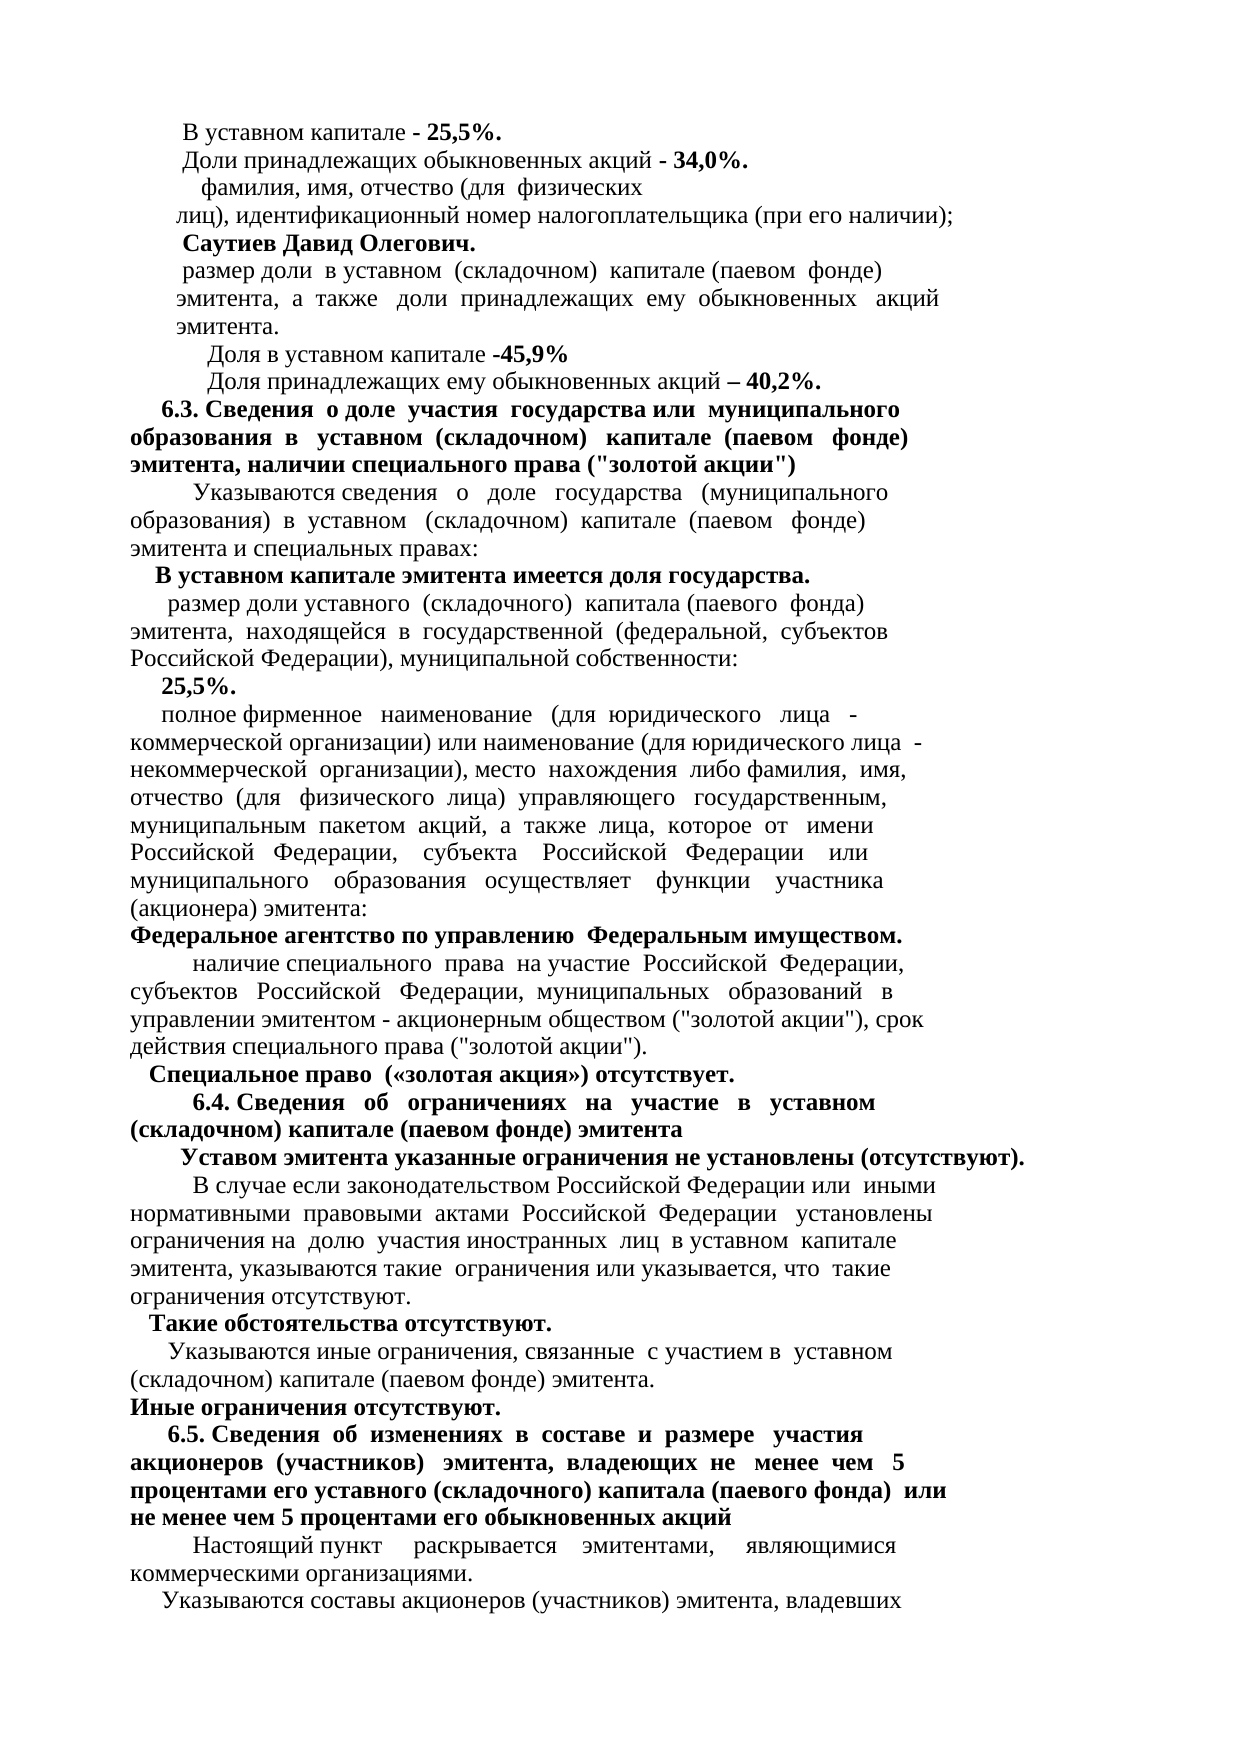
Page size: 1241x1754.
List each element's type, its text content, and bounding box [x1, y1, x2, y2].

text В уставном капитале - 25,5%. [176, 118, 1169, 146]
text (складочном) капитале (паевом фонде) эмитента [130, 1116, 1169, 1143]
text наличие специального права на участие Российской Федерации, [130, 949, 1169, 977]
text лиц), идентификационный номер налогоплательщика (при его наличии); [176, 201, 1169, 229]
text коммерческой организации) или наименование (для юридического лица - [130, 728, 1169, 755]
text акционеров (участников) эмитента, владеющих не менее чем 5 [130, 1448, 1169, 1476]
text муниципального образования осуществляет функции участника [130, 866, 1169, 894]
text Иные ограничения отсутствуют. [130, 1393, 1169, 1420]
text Российской Федерации), муниципальной собственности: [130, 644, 1169, 672]
text отчество (для физического лица) управляющего государственным, [130, 783, 1169, 811]
text Указываются иные ограничения, связанные с участием в уставном [130, 1337, 1169, 1365]
text эмитента. [176, 312, 1169, 340]
text В случае если законодательством Российской Федерации или иными [130, 1171, 1169, 1199]
text Уставом эмитента указанные ограничения не установлены (отсутствуют). [130, 1143, 1169, 1171]
text ограничения на долю участия иностранных лиц в уставном капитале [130, 1226, 1169, 1254]
text эмитента и специальных правах: [130, 534, 1169, 561]
text 6.5. Сведения об изменениях в составе и размере участия [130, 1420, 1169, 1448]
text Саутиев Давид Олегович. [176, 229, 1169, 257]
text 25,5%. [130, 672, 1169, 700]
text действия специального права ("золотой акции"). [130, 1032, 1169, 1060]
text коммерческими организациями. [130, 1559, 1169, 1587]
text (складочном) капитале (паевом фонде) эмитента. [130, 1365, 1169, 1393]
text Доля в уставном капитале -45,9% [176, 340, 1169, 367]
text Специальное право («золотая акция») отсутствует. [130, 1060, 1169, 1088]
text размер доли уставного (складочного) капитала (паевого фонда) [130, 589, 1169, 617]
text размер доли в уставном (складочном) капитале (паевом фонде) [176, 257, 1169, 284]
text ограничения отсутствуют. [130, 1282, 1169, 1309]
text (акционера) эмитента: [130, 894, 1169, 922]
text В уставном капитале эмитента имеется доля государства. [130, 561, 1169, 589]
text полное фирменное наименование (для юридического лица - [130, 700, 1169, 728]
text образования) в уставном (складочном) капитале (паевом фонде) [130, 506, 1169, 534]
text Доли принадлежащих обыкновенных акций - 34,0%. [176, 146, 1169, 173]
text Федеральное агентство по управлению Федеральным имуществом. [130, 922, 1169, 949]
text некоммерческой организации), место нахождения либо фамилия, имя, [130, 755, 1169, 783]
text Доля принадлежащих ему обыкновенных акций – 40,2%. [176, 367, 1169, 395]
text муниципальным пакетом акций, а также лица, которое от имени [130, 811, 1169, 838]
text Российской Федерации, субъекта Российской Федерации или [130, 838, 1169, 866]
text процентами его уставного (складочного) капитала (паевого фонда) или [130, 1476, 1169, 1503]
text Указываются сведения о доле государства (муниципального [130, 478, 1169, 506]
text нормативными правовыми актами Российской Федерации установлены [130, 1199, 1169, 1226]
text эмитента, наличии специального права ("золотой акции") [130, 451, 1169, 478]
text 6.4. Сведения об ограничениях на участие в уставном [130, 1088, 1169, 1116]
text управлении эмитентом - акционерным обществом ("золотой акции"), срок [130, 1005, 1169, 1032]
text Такие обстоятельства отсутствуют. [130, 1309, 1169, 1337]
text эмитента, находящейся в государственной (федеральной, субъектов [130, 617, 1169, 644]
text субъектов Российской Федерации, муниципальных образований в [130, 977, 1169, 1005]
text фамилия, имя, отчество (для физических [176, 173, 1169, 201]
text эмитента, указываются такие ограничения или указывается, что такие [130, 1254, 1169, 1282]
text не менее чем 5 процентами его обыкновенных акций [130, 1503, 1169, 1531]
text 6.3. Сведения о доле участия государства или муниципального [130, 395, 1169, 423]
text Указываются составы акционеров (участников) эмитента, владевших [130, 1587, 1169, 1614]
text эмитента, а также доли принадлежащих ему обыкновенных акций [176, 284, 1169, 312]
text Настоящий пункт раскрывается эмитентами, являющимися [130, 1531, 1169, 1559]
text образования в уставном (складочном) капитале (паевом фонде) [130, 423, 1169, 451]
